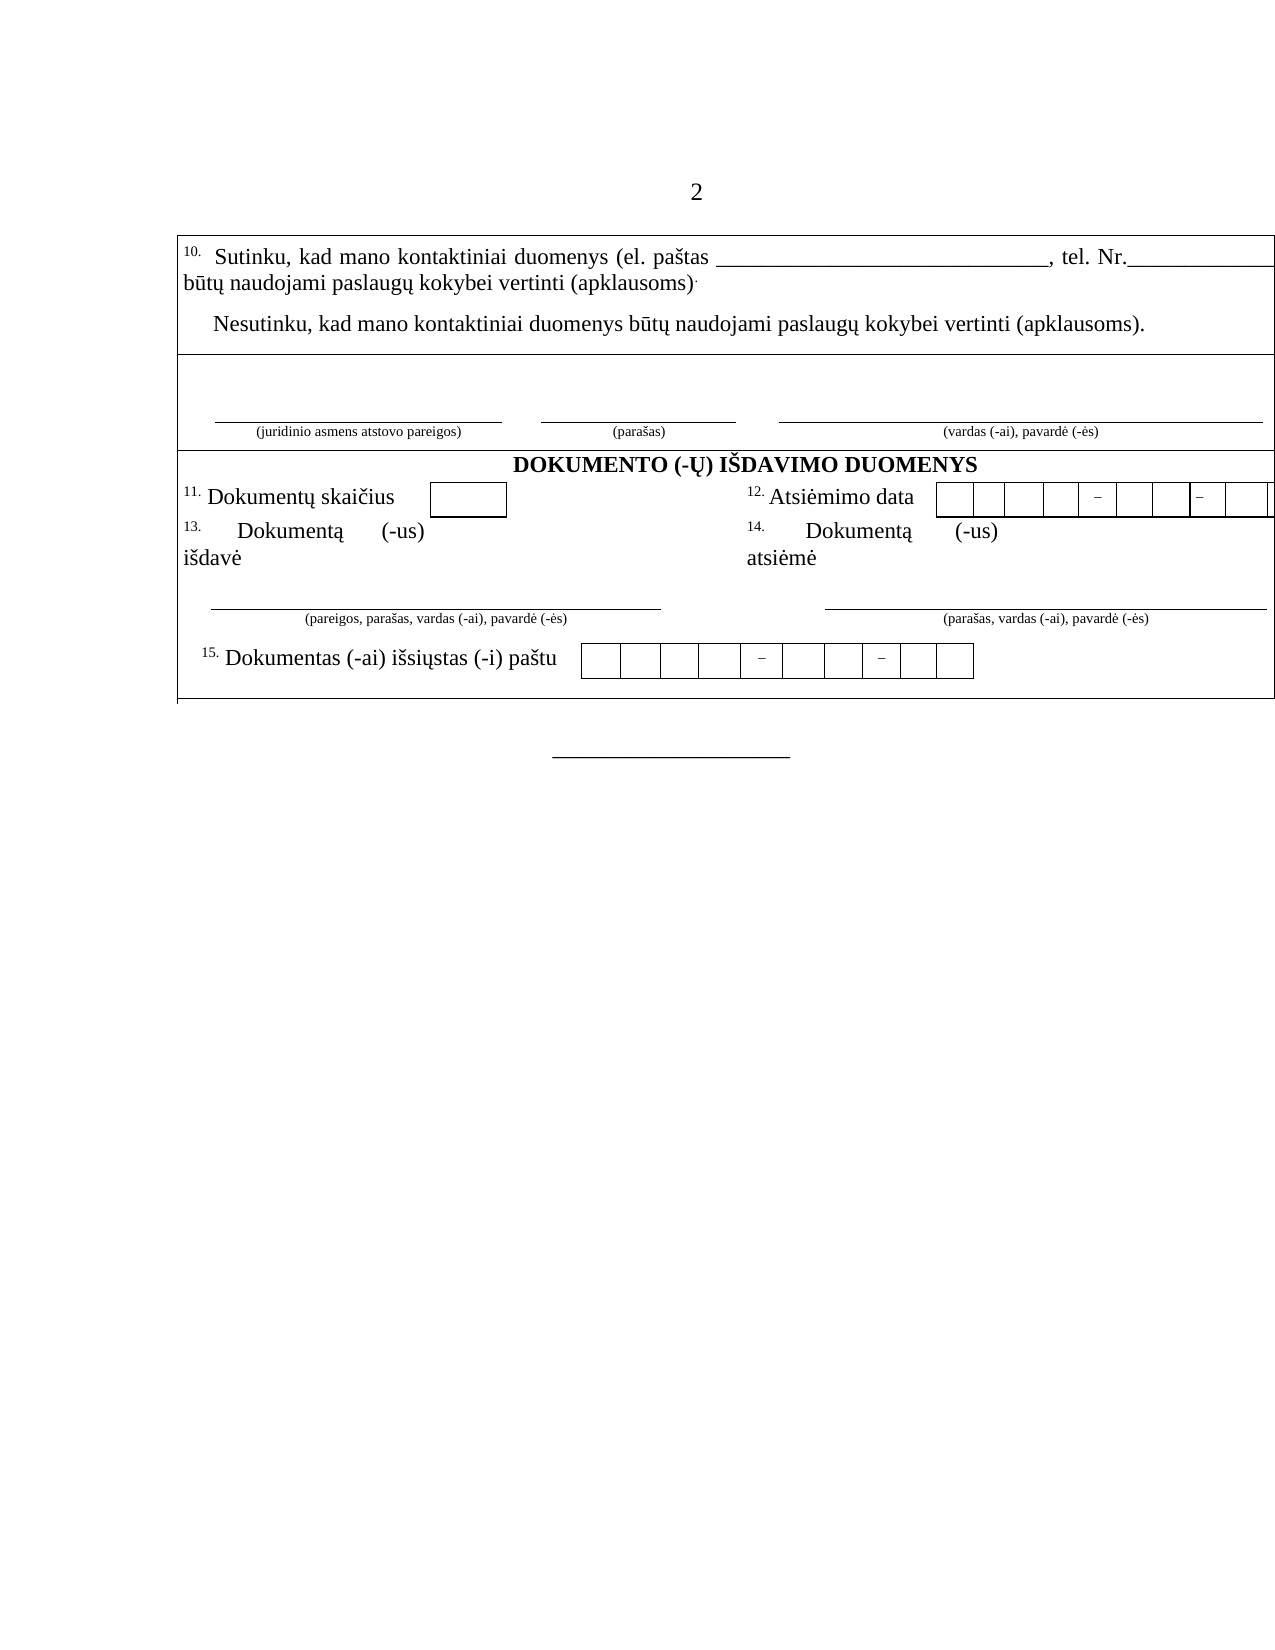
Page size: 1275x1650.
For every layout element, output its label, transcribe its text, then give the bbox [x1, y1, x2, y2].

table_cell [466, 518, 506, 570]
table_cell [211, 477, 249, 482]
table_cell [1117, 643, 1152, 678]
table_cell [863, 679, 901, 696]
table_cell [699, 477, 741, 482]
table_cell [1153, 483, 1189, 516]
table_cell 10. Sutinku, kad mano kontaktiniai duomenys (el. paštas _____________________________, tel. Nr._______________) būtų naudojami paslaugų kokybei vertinti (apklausoms). [178, 236, 1274, 303]
table_cell [431, 518, 466, 570]
table_cell [741, 570, 783, 608]
table_cell [288, 570, 323, 608]
table_cell [1267, 570, 1274, 608]
table_cell [178, 477, 211, 482]
table_cell [779, 355, 1263, 422]
table_cell [502, 422, 541, 449]
table_cell [699, 644, 740, 678]
table_cell [974, 570, 1004, 608]
table_cell [936, 477, 974, 482]
table_cell [863, 570, 901, 608]
table_cell [541, 355, 736, 422]
table_cell [661, 477, 698, 482]
table_cell [741, 609, 783, 643]
table_cell [581, 516, 620, 570]
table_cell [506, 477, 546, 482]
table_cell [1190, 518, 1225, 570]
table_cell [1263, 355, 1274, 422]
table_cell [1044, 483, 1078, 516]
table_cell [581, 477, 620, 482]
table_cell [825, 679, 863, 696]
table_cell [901, 679, 936, 696]
table_cell _ [1191, 483, 1225, 516]
table_cell DOKUMENTO (-Ų) IŠDAVIMO DUOMENYS [178, 451, 1274, 477]
table_cell [825, 477, 863, 482]
table_cell [1044, 643, 1079, 678]
table_cell [506, 516, 546, 570]
table_cell [395, 477, 431, 482]
table_cell [936, 570, 974, 608]
table_cell [1004, 570, 1043, 608]
table_cell [1268, 483, 1274, 516]
table_cell [1079, 678, 1117, 696]
table_cell [1225, 643, 1267, 678]
table_cell [502, 355, 541, 422]
table_cell [1079, 477, 1117, 482]
table_cell [1267, 643, 1274, 678]
table_cell [324, 570, 359, 608]
table_cell [661, 679, 698, 696]
table_cell [741, 477, 783, 482]
table_cell [507, 482, 546, 516]
table_cell [546, 482, 581, 516]
table_cell [661, 516, 698, 570]
table_cell [1079, 570, 1117, 608]
table_cell [863, 477, 901, 482]
table_cell [1267, 609, 1274, 643]
table_cell 12. Atsiėmimo data [741, 482, 936, 516]
table_cell [825, 570, 863, 608]
table_cell [395, 570, 431, 608]
table_cell [1004, 477, 1043, 482]
table_cell [1263, 422, 1274, 449]
table_cell [1152, 518, 1190, 570]
table_cell [582, 644, 620, 678]
table_cell 15. Dokumentas (-ai) išsiųstas (-i) paštu [178, 643, 581, 678]
table_cell [699, 570, 741, 608]
table_cell [1004, 643, 1043, 678]
table_cell [1226, 483, 1267, 516]
table_cell [1267, 678, 1274, 696]
table_cell [620, 516, 661, 570]
table_cell [1225, 518, 1267, 570]
table_cell (vardas (-ai), pavardė (-ės) [779, 423, 1263, 449]
table_cell [1267, 518, 1274, 570]
table_cell (pareigos, parašas, vardas (-ai), pavardė (-ės) [211, 610, 661, 643]
table_cell [736, 422, 778, 449]
table_cell [620, 482, 661, 516]
table_cell [974, 477, 1004, 482]
table_cell [1117, 570, 1152, 608]
table_cell [1152, 643, 1190, 678]
table_cell [825, 644, 862, 678]
table_cell [1044, 518, 1079, 570]
table_cell [783, 609, 824, 643]
table_cell [359, 570, 395, 608]
table_cell [741, 679, 783, 696]
table_cell [546, 477, 581, 482]
table_cell [1152, 477, 1190, 482]
table_cell 14. Dokumentą (-us) atsiėmė [741, 516, 1004, 570]
table_cell [974, 678, 1004, 696]
table_cell [431, 483, 506, 516]
table_cell [901, 477, 936, 482]
table_cell [620, 570, 661, 608]
table_cell _ [1079, 483, 1116, 516]
table_cell 13. Dokumentą (-us) išdavė [178, 516, 431, 570]
table_cell [1190, 477, 1225, 482]
table_cell [1044, 678, 1079, 696]
table_cell [1004, 678, 1043, 696]
table_cell [1044, 477, 1079, 482]
table_cell [901, 570, 936, 608]
table_cell [466, 570, 506, 608]
table_cell _ [863, 644, 900, 678]
table_cell [783, 644, 824, 678]
text ___________________ [177, 732, 1216, 761]
table_cell [699, 609, 741, 643]
table_cell [431, 477, 466, 482]
table_cell [324, 477, 359, 482]
table_cell [937, 644, 973, 678]
table_cell [1117, 483, 1152, 516]
table_cell [506, 570, 546, 608]
table_cell [288, 477, 323, 482]
table_cell [581, 482, 620, 516]
table_cell [178, 678, 581, 696]
table_cell [783, 679, 824, 696]
table_cell [1225, 570, 1267, 608]
table_cell [936, 679, 974, 696]
table_cell [1004, 518, 1043, 570]
table_cell [178, 609, 211, 643]
table_cell [581, 679, 620, 696]
table_cell [546, 516, 581, 570]
table_cell [1190, 570, 1225, 608]
table_cell [699, 482, 741, 516]
table_cell [178, 570, 211, 608]
table_cell [1005, 483, 1043, 516]
table_cell 11. Dokumentų skaičius [178, 482, 430, 516]
table_cell [661, 644, 698, 678]
table_cell (juridinio asmens atstovo pareigos) [215, 423, 502, 449]
table_cell [1079, 518, 1117, 570]
table_cell [699, 679, 741, 696]
table_cell [250, 570, 288, 608]
table_cell [546, 570, 581, 608]
table_cell [1117, 518, 1152, 570]
table_cell [431, 570, 466, 608]
table_cell (parašas, vardas (-ai), pavardė (-ės) [825, 610, 1267, 643]
table_cell [1225, 477, 1267, 482]
table_cell [1117, 477, 1152, 482]
table_cell [974, 643, 1004, 678]
table_cell [1190, 678, 1225, 696]
table_cell [699, 516, 741, 570]
table_cell [783, 477, 824, 482]
table_cell _ [741, 644, 782, 678]
table_cell [359, 477, 395, 482]
table_cell [1152, 570, 1190, 608]
table_cell [581, 570, 620, 608]
table_cell [1152, 678, 1190, 696]
table_cell [466, 477, 506, 482]
table_cell Nesutinku, kad mano kontaktiniai duomenys būtų naudojami paslaugų kokybei vertinti (apklausoms). [178, 303, 1274, 353]
table_cell [661, 482, 698, 516]
table_cell [661, 570, 698, 608]
table_cell [1190, 643, 1225, 678]
table_cell [211, 570, 249, 608]
table_cell [901, 644, 936, 678]
table_cell [661, 609, 698, 643]
table_cell [215, 355, 502, 422]
table_cell [178, 355, 215, 422]
table_cell [1079, 643, 1117, 678]
table_cell [621, 644, 660, 678]
table_cell [937, 483, 973, 516]
table_cell [178, 422, 215, 449]
table_cell [1044, 570, 1079, 608]
table_cell [974, 483, 1004, 516]
table_cell [250, 477, 288, 482]
table_cell [620, 679, 661, 696]
table_cell [620, 477, 661, 482]
table_cell (parašas) [541, 423, 736, 449]
table_cell [1117, 678, 1152, 696]
table_cell [783, 570, 824, 608]
table_cell [736, 355, 778, 422]
table_cell [1225, 678, 1267, 696]
